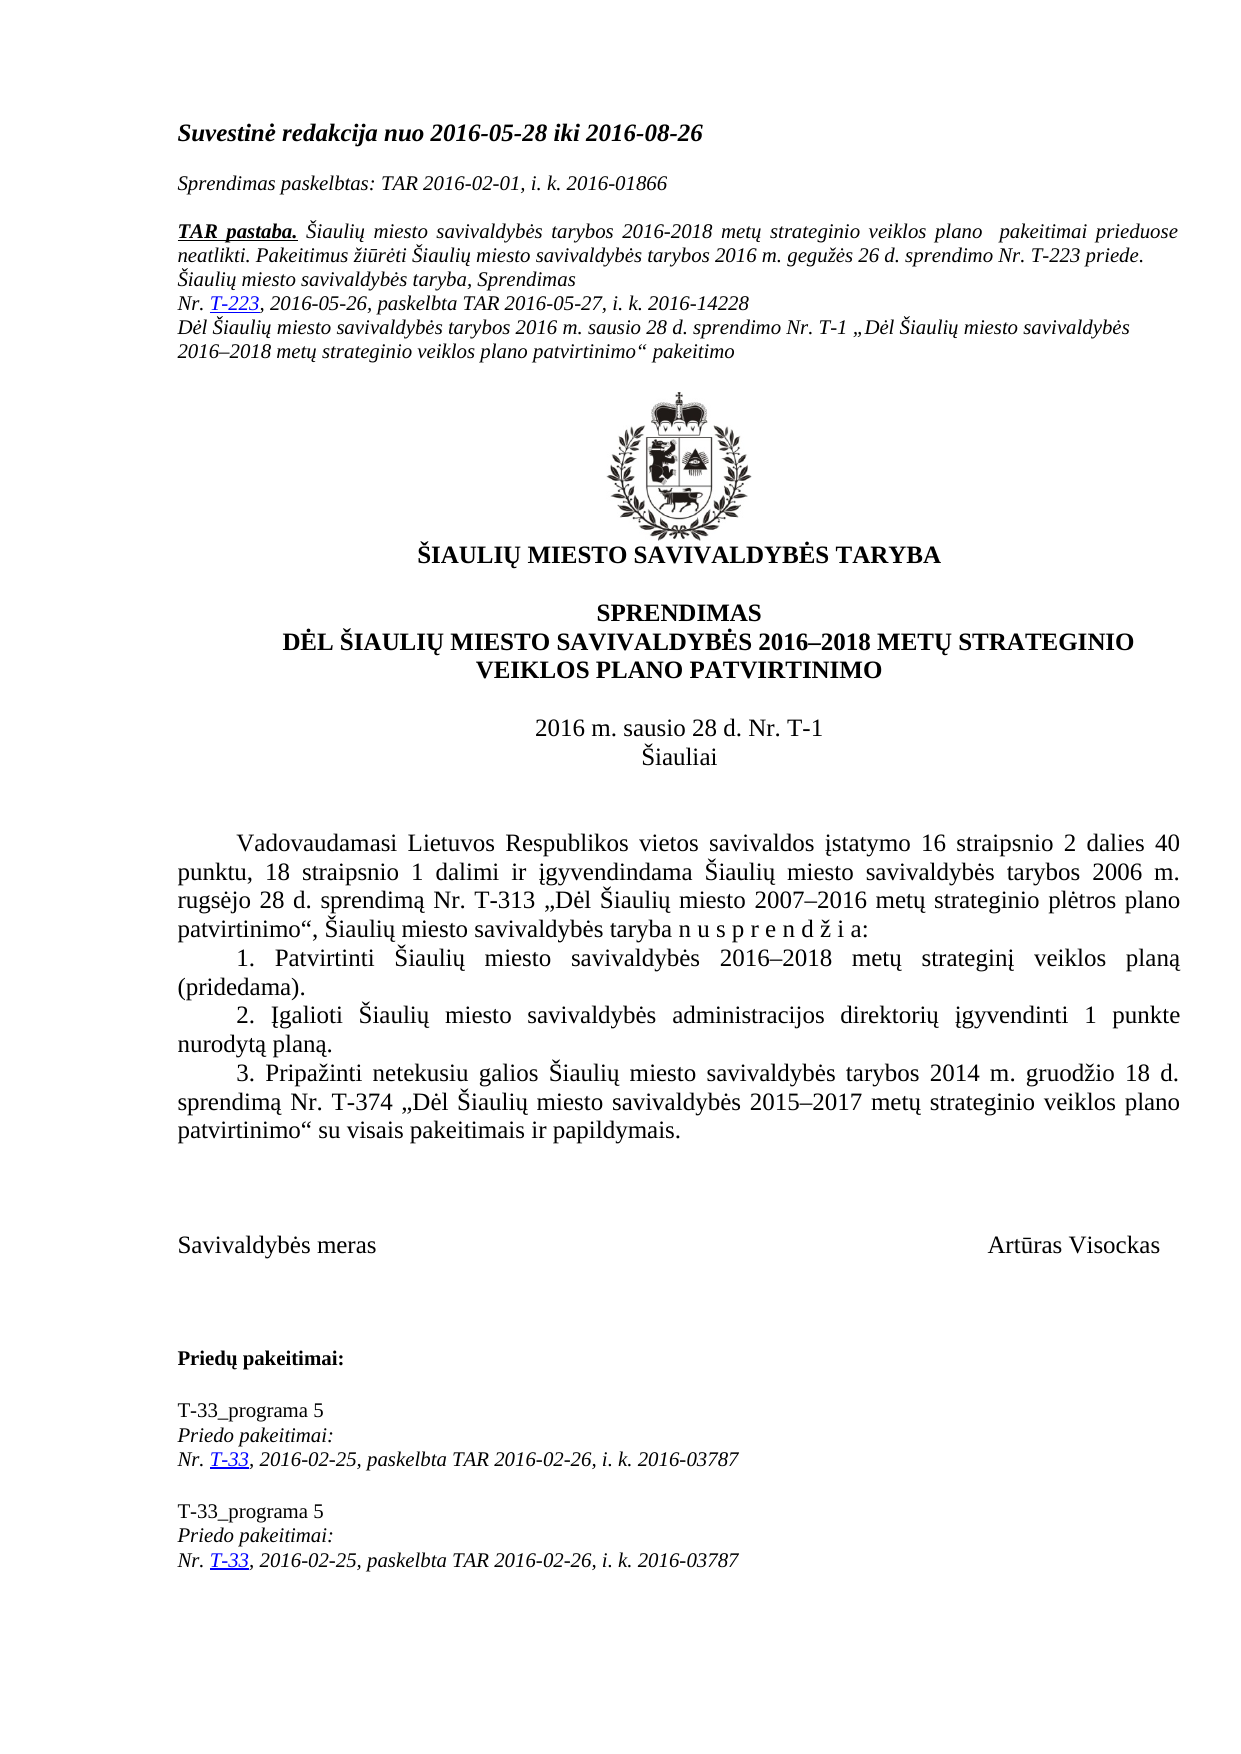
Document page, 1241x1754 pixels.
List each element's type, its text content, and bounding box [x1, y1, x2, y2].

text DĖL ŠIAULIŲ MIESTO SAVIVALDYBĖS 2016–2018 METŲ STRATEGINIO VEIKLOS PLANO PATVIRTINIMO [177, 627, 1181, 684]
text T-33_programa 5 [177, 1398, 1181, 1422]
text Nr. T-223, 2016-05-26, paskelbta TAR 2016-05-27, i. k. 2016-14228 [177, 291, 1181, 315]
text Šiaulių miesto savivaldybės taryba, Sprendimas [177, 267, 1181, 291]
text Sprendimas paskelbtas: TAR 2016-02-01, i. k. 2016-01866 [177, 171, 1181, 195]
text SPRENDIMAS [177, 598, 1181, 627]
text Dėl Šiaulių miesto savivaldybės tarybos 2016 m. sausio 28 d. sprendimo Nr. T-1 „Dėl Šiaulių miesto savivaldybės 2016–2018 metų strateginio veiklos plano patvirtinimo“ pakeitimo [177, 315, 1181, 363]
text 2. Įgalioti Šiaulių miesto savivaldybės administracijos direktorių įgyvendinti 1 punkte nurodytą planą. [177, 1001, 1181, 1058]
text TAR pastaba. Šiaulių miesto savivaldybės tarybos 2016-2018 metų strateginio veiklos plano pakeitimai prieduose neatlikti. Pakeitimus žiūrėti Šiaulių miesto savivaldybės tarybos 2016 m. gegužės 26 d. sprendimo Nr. T-223 priede. [177, 219, 1181, 267]
text Priedo pakeitimai: [177, 1523, 1181, 1547]
text Savivaldybės meras Artūras Visockas [177, 1231, 1181, 1259]
text Šiauliai [177, 742, 1181, 771]
text Suvestinė redakcija nuo 2016-05-28 iki 2016-08-26 [177, 118, 1181, 147]
text 2016 m. sausio 28 d. Nr. T-1 [177, 713, 1181, 742]
text Vadovaudamasi Lietuvos Respublikos vietos savivaldos įstatymo 16 straipsnio 2 dalies 40 punktu, 18 straipsnio 1 dalimi ir įgyvendindama Šiaulių miesto savivaldybės tarybos 2006 m. rugsėjo 28 d. sprendimą Nr. T-313 „Dėl Šiaulių miesto 2007–2016 metų strateginio plėtros plano patvirtinimo“, Šiaulių miesto savivaldybės taryba n u s p r e n d ž i a: [177, 828, 1181, 943]
text Priedų pakeitimai: [177, 1346, 1181, 1370]
text ŠIAULIŲ MIESTO SAVIVALDYBĖS TARYBA [177, 541, 1181, 569]
text 1. Patvirtinti Šiaulių miesto savivaldybės 2016–2018 metų strateginį veiklos planą (pridedama). [177, 943, 1181, 1001]
text 3. Pripažinti netekusiu galios Šiaulių miesto savivaldybės tarybos 2014 m. gruodžio 18 d. sprendimą Nr. T-374 „Dėl Šiaulių miesto savivaldybės 2015–2017 metų strateginio veiklos plano patvirtinimo“ su visais pakeitimais ir papildymais. [177, 1058, 1181, 1144]
text Nr. T-33, 2016-02-25, paskelbta TAR 2016-02-26, i. k. 2016-03787 [177, 1547, 1181, 1572]
text T-33_programa 5 [177, 1499, 1181, 1523]
text Nr. T-33, 2016-02-25, paskelbta TAR 2016-02-26, i. k. 2016-03787 [177, 1447, 1181, 1471]
text Priedo pakeitimai: [177, 1422, 1181, 1447]
